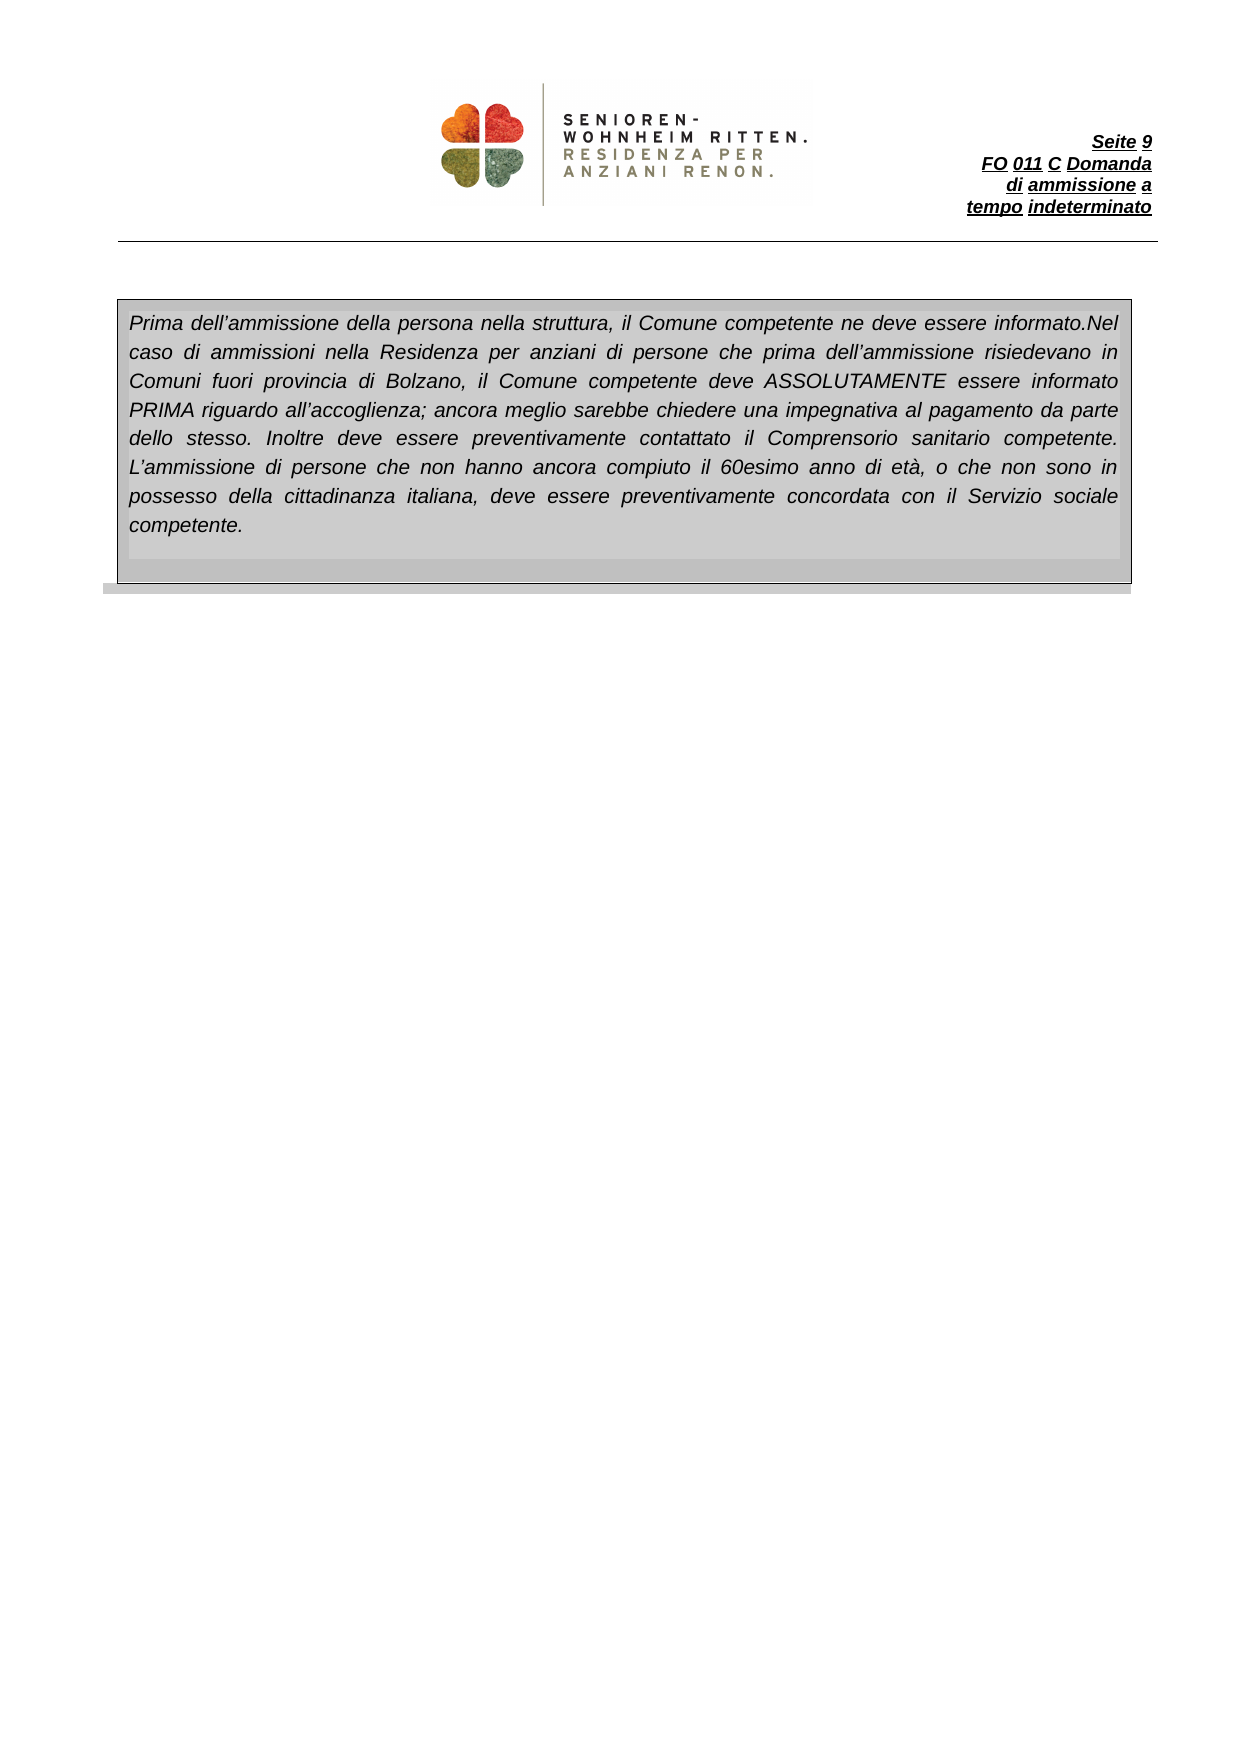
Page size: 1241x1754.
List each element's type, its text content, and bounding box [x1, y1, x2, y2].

table_header [103, 299, 117, 582]
picture [430, 79, 813, 206]
table_header Prima dell’ammissione della persona nella struttura, il Comune competente ne deve essere informato.Nel caso di ammissioni nella Residenza per anziani di persone che prima dell’ammissione risiedevano in Comuni fuori provincia di Bolzano, il Comune competente deve ASSOLUTAMENTE essere informato PRIMA riguardo all’accoglienza; ancora meglio sarebbe chiedere una impegnativa al pagamento da parte dello stesso. Inoltre deve essere preventivamente contattato il Comprensorio sanitario competente. L’ammissione di persone che non hanno ancora compiuto il 60esimo anno di età, o che non sono in possesso della cittadinanza italiana, deve essere preventivamente concordata con il Servizio sociale competente. [118, 300, 1131, 582]
table_cell [103, 583, 1131, 594]
